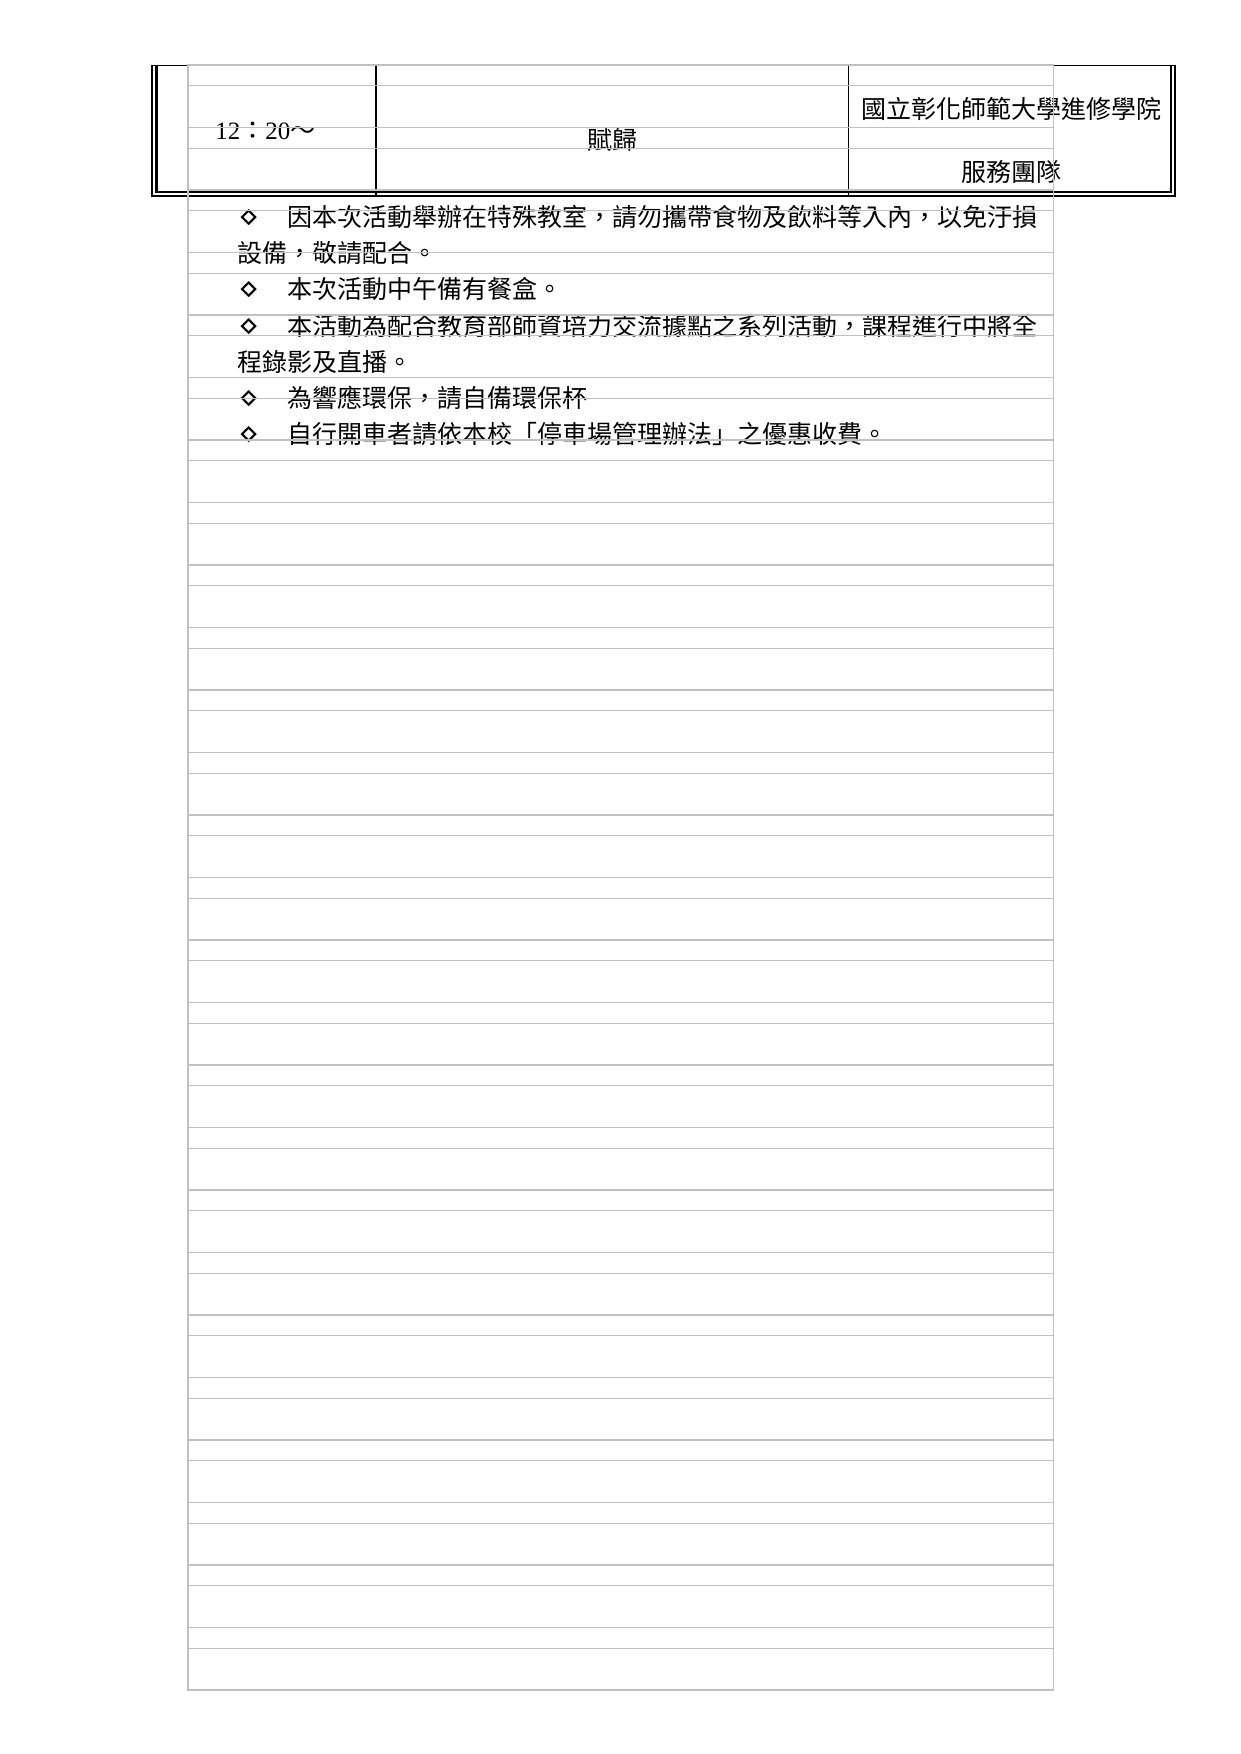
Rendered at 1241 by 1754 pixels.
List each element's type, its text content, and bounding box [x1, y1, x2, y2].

list 本活動為配合教育部師資培力交流據點之系列活動，課程進行中將全程錄影及直播。 [237, 336, 1053, 377]
table_cell 國立彰化師範大學進修學院服務團隊 [849, 128, 1053, 148]
list 自行開車者請依本校「停車場管理辦法」之優惠收費。 [237, 415, 1053, 439]
table_cell 賦歸 [377, 86, 848, 127]
table_cell 12：20～ [158, 66, 187, 191]
list 因本次活動舉辦在特殊教室，請勿攜帶食物及飲料等入內，以免汙損設備，敬請配合。 [237, 253, 1053, 270]
list 本活動為配合教育部師資培力交流據點之系列活動，課程進行中將全程錄影及直播。 [237, 306, 1053, 314]
table_cell 國立彰化師範大學進修學院服務團隊 [849, 86, 1053, 127]
list 本活動為配合教育部師資培力交流據點之系列活動，課程進行中將全程錄影及直播。 [403, 316, 445, 335]
list 為響應環保，請自備環保杯 [237, 378, 1053, 398]
table_cell 國立彰化師範大學進修學院服務團隊 [849, 66, 1053, 85]
table_cell 12：20～ [189, 66, 375, 85]
table_cell 賦歸 [616, 128, 848, 148]
table_cell 國立彰化師範大學進修學院服務團隊 [1054, 66, 1170, 191]
table_cell 12：20～ [189, 149, 375, 189]
list 本次活動中午備有餐盒。 [237, 274, 1053, 306]
list 因本次活動舉辦在特殊教室，請勿攜帶食物及飲料等入內，以免汙損設備，敬請配合。 [237, 197, 1053, 210]
table_cell 國立彰化師範大學進修學院服務團隊 [849, 149, 1053, 189]
table_cell 賦歸 [377, 128, 607, 148]
list 本活動為配合教育部師資培力交流據點之系列活動，課程進行中將全程錄影及直播。 [547, 316, 597, 335]
list 自行開車者請依本校「停車場管理辦法」之優惠收費。 [237, 441, 1053, 451]
list 本活動為配合教育部師資培力交流據點之系列活動，課程進行中將全程錄影及直播。 [599, 316, 666, 335]
list 本活動為配合教育部師資培力交流據點之系列活動，課程進行中將全程錄影及直播。 [237, 316, 298, 335]
table_cell 12：20～ [189, 86, 375, 127]
list 本活動為配合教育部師資培力交流據點之系列活動，課程進行中將全程錄影及直播。 [830, 316, 878, 335]
table_cell 12：20～ [189, 128, 375, 148]
table_cell 賦歸 [607, 128, 617, 148]
list 為響應環保，請自備環保杯 [237, 399, 1053, 415]
table_cell 賦歸 [377, 149, 848, 189]
list 本活動為配合教育部師資培力交流據點之系列活動，課程進行中將全程錄影及直播。 [894, 316, 973, 335]
table_cell 賦歸 [377, 66, 848, 85]
list 因本次活動舉辦在特殊教室，請勿攜帶食物及飲料等入內，以免汙損設備，敬請配合。 [237, 211, 1053, 252]
